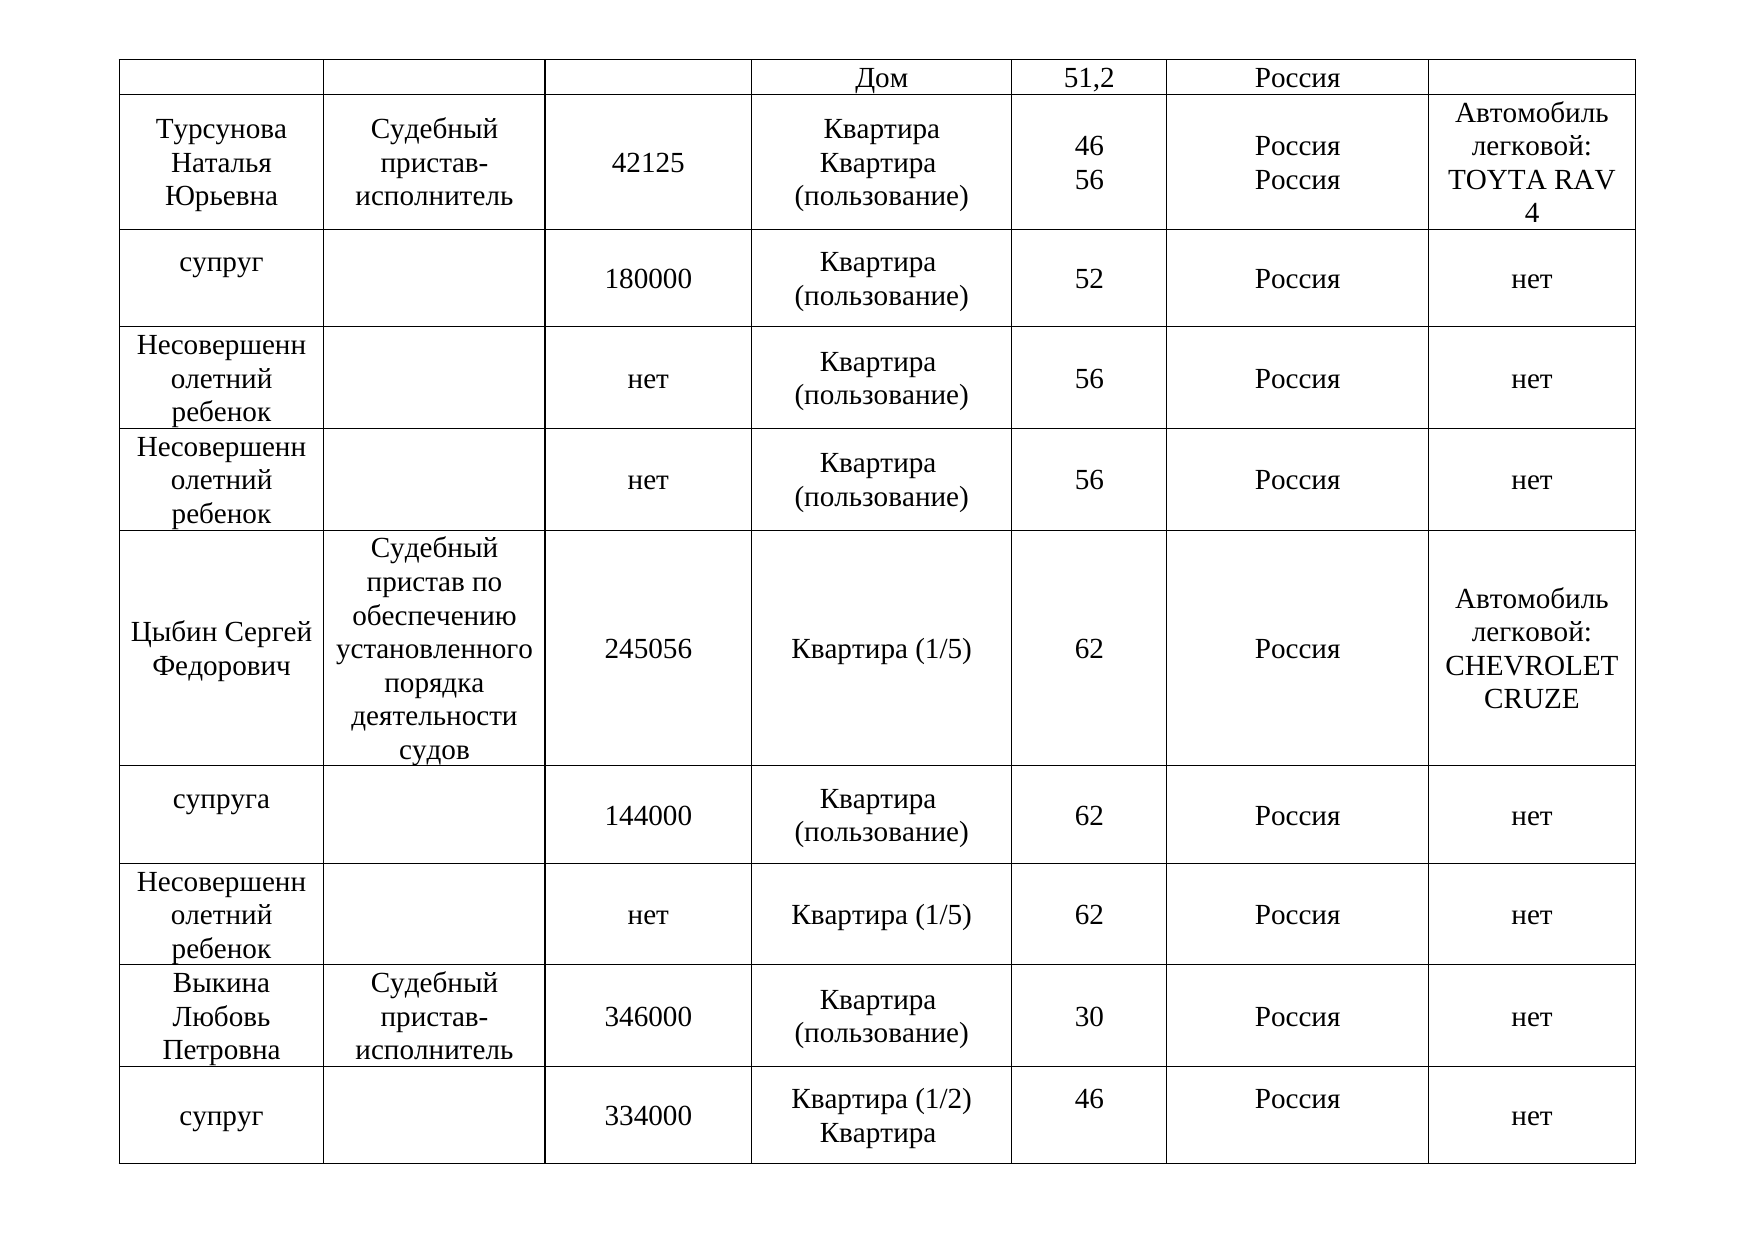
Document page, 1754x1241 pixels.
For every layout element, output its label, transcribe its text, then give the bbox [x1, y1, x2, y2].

table_cell нет [1429, 327, 1635, 428]
table_cell нет [1429, 965, 1635, 1066]
table_cell Цыбин Сергей Федорович [120, 531, 323, 765]
table_cell супруг [120, 230, 323, 326]
table_cell [324, 230, 544, 326]
table_cell Россия Россия [1167, 95, 1428, 229]
table_cell Несовершеннолетний ребенок [120, 864, 323, 964]
table_cell Россия [1167, 1067, 1428, 1163]
table_cell Судебный пристав по обеспечению установленного порядка деятельности судов [324, 531, 544, 765]
table_cell 334000 [546, 1067, 751, 1163]
table_cell нет [1429, 230, 1635, 326]
table_cell 62 [1012, 531, 1166, 765]
table_cell 144000 [546, 766, 751, 863]
table_cell [324, 1067, 544, 1163]
table_cell 42125 [546, 95, 751, 229]
table_cell Дом [752, 60, 1011, 94]
table_cell 46 56 [1012, 95, 1166, 229]
table_cell нет [1429, 429, 1635, 529]
table_cell [324, 60, 544, 94]
table_cell [324, 766, 544, 863]
table_cell Россия [1167, 864, 1428, 964]
table_cell [324, 429, 544, 529]
table_cell Россия [1167, 531, 1428, 765]
table_cell Россия [1167, 766, 1428, 863]
table_cell Квартира (1/2) Квартира [752, 1067, 1011, 1163]
table_cell 30 [1012, 965, 1166, 1066]
table_cell Квартира (пользование) [752, 766, 1011, 863]
table_cell Россия [1167, 429, 1428, 529]
table_cell 180000 [546, 230, 751, 326]
table_cell Турсунова Наталья Юрьевна [120, 95, 323, 229]
table_cell 52 [1012, 230, 1166, 326]
table_cell 56 [1012, 429, 1166, 529]
table_cell [324, 327, 544, 428]
table_cell Квартира (пользование) [752, 230, 1011, 326]
table_cell нет [1429, 1067, 1635, 1163]
table_cell 56 [1012, 327, 1166, 428]
table_cell 245056 [546, 531, 751, 765]
table_cell Судебный пристав-исполнитель [324, 965, 544, 1066]
table_cell 346000 [546, 965, 751, 1066]
table_cell [1429, 60, 1635, 94]
table_cell Квартира (пользование) [752, 429, 1011, 529]
table_cell Квартира (1/5) [752, 531, 1011, 765]
table_cell нет [1429, 864, 1635, 964]
table_cell Квартира (пользование) [752, 327, 1011, 428]
table_cell Несовершеннолетний ребенок [120, 327, 323, 428]
table_cell 46 [1012, 1067, 1166, 1163]
table_cell нет [546, 429, 751, 529]
table_cell супруга [120, 766, 323, 863]
table_cell нет [1429, 766, 1635, 863]
table_cell [120, 60, 323, 94]
table_cell Автомобиль легковой: CHEVROLET CRUZE [1429, 531, 1635, 765]
table_cell Россия [1167, 60, 1428, 94]
table_cell Россия [1167, 327, 1428, 428]
table_cell 62 [1012, 864, 1166, 964]
table_cell Выкина Любовь Петровна [120, 965, 323, 1066]
table_cell нет [546, 864, 751, 964]
table_cell Россия [1167, 965, 1428, 1066]
table_cell 62 [1012, 766, 1166, 863]
table_cell нет [546, 327, 751, 428]
table_cell Квартира (пользование) [752, 965, 1011, 1066]
table_cell [324, 864, 544, 964]
table_cell Квартира Квартира (пользование) [752, 95, 1011, 229]
table_cell Россия [1167, 230, 1428, 326]
table_cell Судебный пристав-исполнитель [324, 95, 544, 229]
table_cell Несовершеннолетний ребенок [120, 429, 323, 529]
table_cell Автомобиль легковой: TOYTA RAV 4 [1429, 95, 1635, 229]
table_cell супруг [120, 1067, 323, 1163]
table_cell [546, 60, 751, 94]
table_cell Квартира (1/5) [752, 864, 1011, 964]
table_cell 51,2 [1012, 60, 1166, 94]
